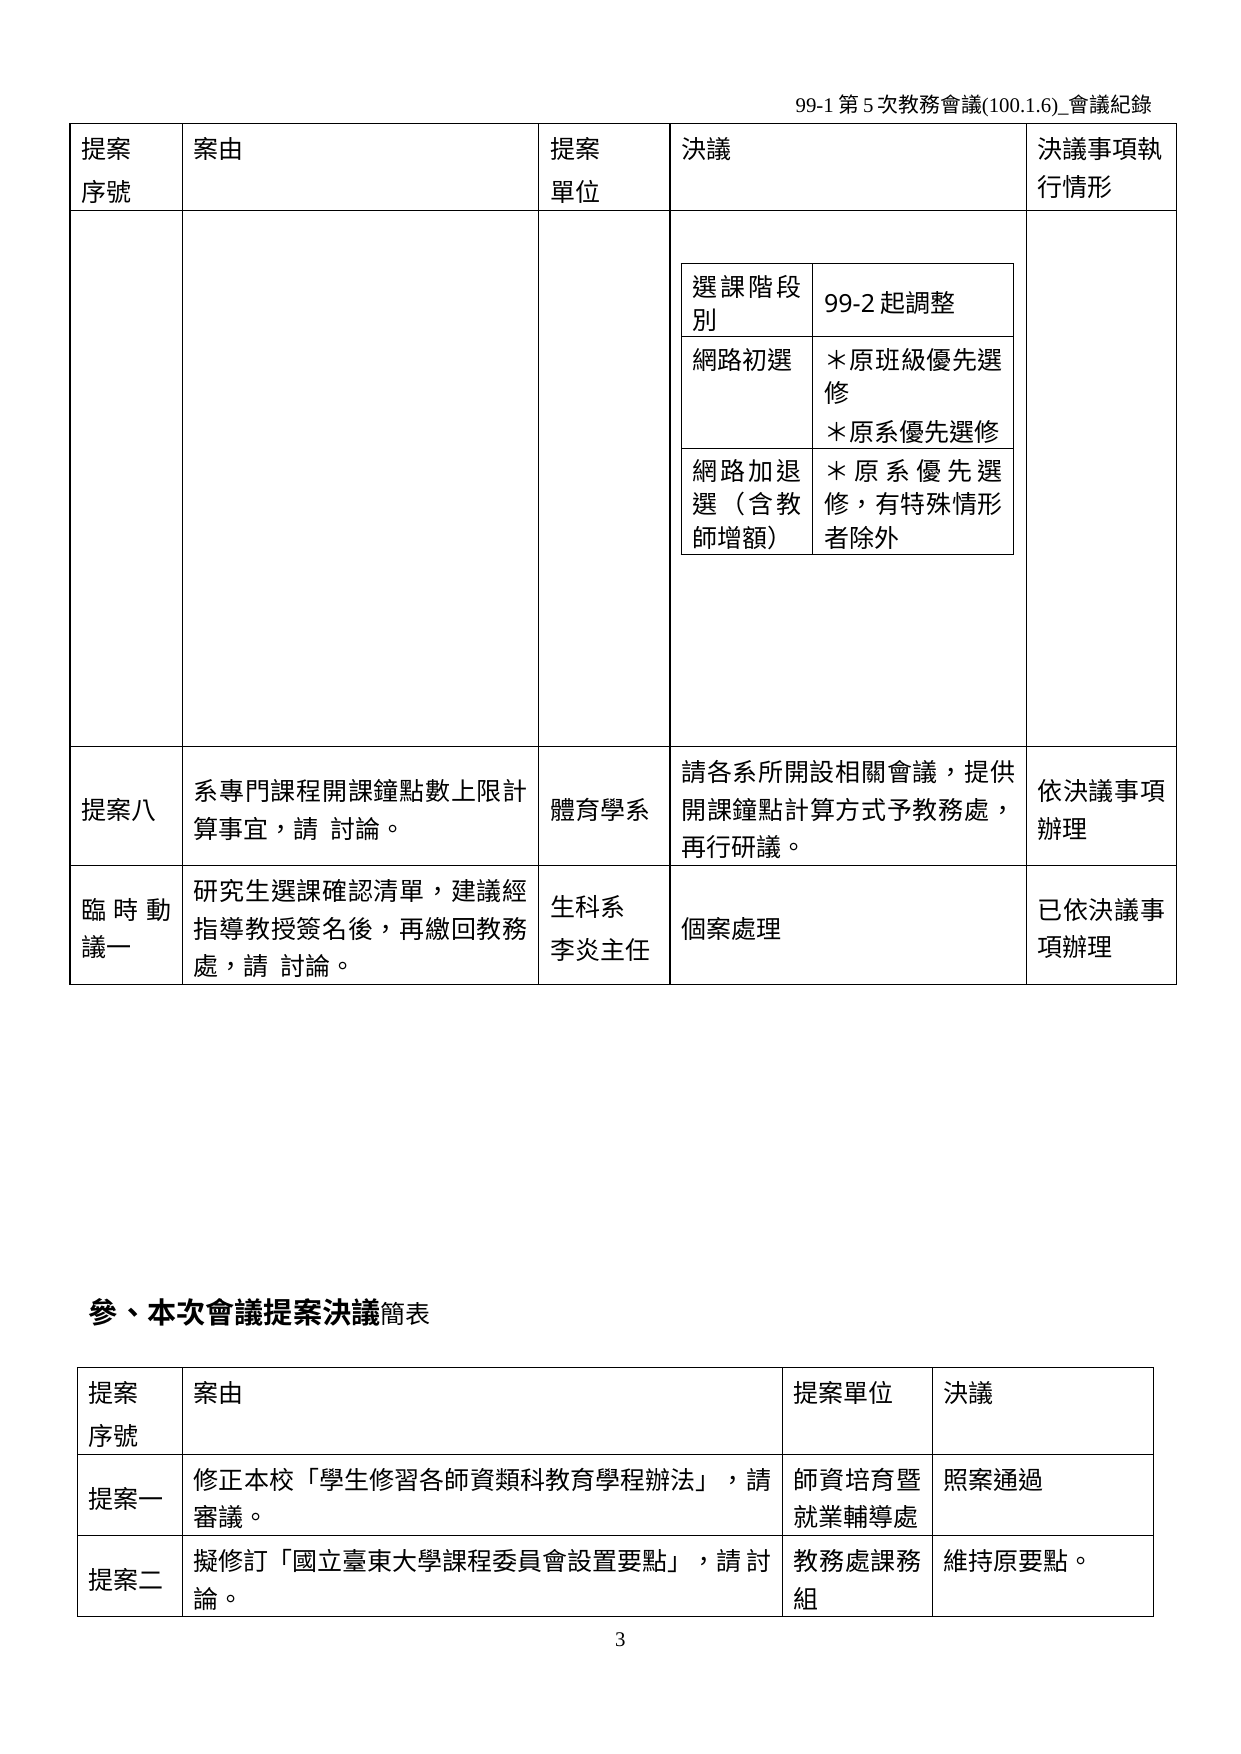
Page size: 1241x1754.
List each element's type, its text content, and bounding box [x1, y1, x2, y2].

table_cell 網路初選 [682, 337, 812, 448]
table_cell 臨時動議一 [71, 866, 182, 983]
table_cell 系專門課程開課鐘點數上限計算事宜，請 討論。 [183, 747, 538, 865]
table_cell 網路加退選（含教師增額） [682, 449, 812, 554]
table_header 選課階段別 [682, 264, 812, 336]
table_cell [671, 211, 1026, 746]
table_cell 提案二 [78, 1536, 182, 1616]
table_header 案由 [183, 124, 538, 209]
table_header 決議 [933, 1368, 1153, 1453]
table_cell ＊原系優先選修，有特殊情形者除外 [813, 449, 1013, 554]
table_header 提案 序號 [71, 124, 182, 209]
table_header 決議 [671, 124, 1026, 209]
table_cell 修正本校「學生修習各師資類科教育學程辦法」，請 審議。 [183, 1455, 782, 1535]
table_cell [71, 211, 182, 746]
table_cell 生科系 李炎主任 [539, 866, 669, 983]
table_cell 已依決議事項辦理 [1027, 866, 1176, 983]
table_cell 教務處課務組 [783, 1536, 932, 1616]
text 參、本次會議提案決議簡表 [89, 1273, 1152, 1348]
table_cell [183, 211, 538, 746]
table_cell 提案八 [71, 747, 182, 865]
table_cell ＊原班級優先選修 ＊原系優先選修 [813, 337, 1013, 448]
table_cell 師資培育暨就業輔導處 [783, 1455, 932, 1535]
table_cell 研究生選課確認清單，建議經指導教授簽名後，再繳回教務處，請 討論。 [183, 866, 538, 983]
table_header 提案單位 [783, 1368, 932, 1453]
table_cell [1027, 211, 1176, 746]
table_header 決議事項執行情形 [1027, 124, 1176, 209]
table_cell 個案處理 [671, 866, 1026, 983]
table_header 案由 [183, 1368, 782, 1453]
table_header 提案 單位 [539, 124, 669, 209]
table_cell 維持原要點。 [933, 1536, 1153, 1616]
table_cell 依決議事項辦理 [1027, 747, 1176, 865]
table_cell 請各系所開設相關會議，提供開課鐘點計算方式予教務處，再行研議。 [671, 747, 1026, 865]
table_header 99-2起調整 [813, 264, 1013, 336]
table_header 提案 序號 [78, 1368, 182, 1453]
table_cell 擬修訂「國立臺東大學課程委員會設置要點」，請 討論。 [183, 1536, 782, 1616]
table_cell 提案一 [78, 1455, 182, 1535]
table_cell 照案通過 [933, 1455, 1153, 1535]
table_cell 體育學系 [539, 747, 669, 865]
table_cell [539, 211, 669, 746]
